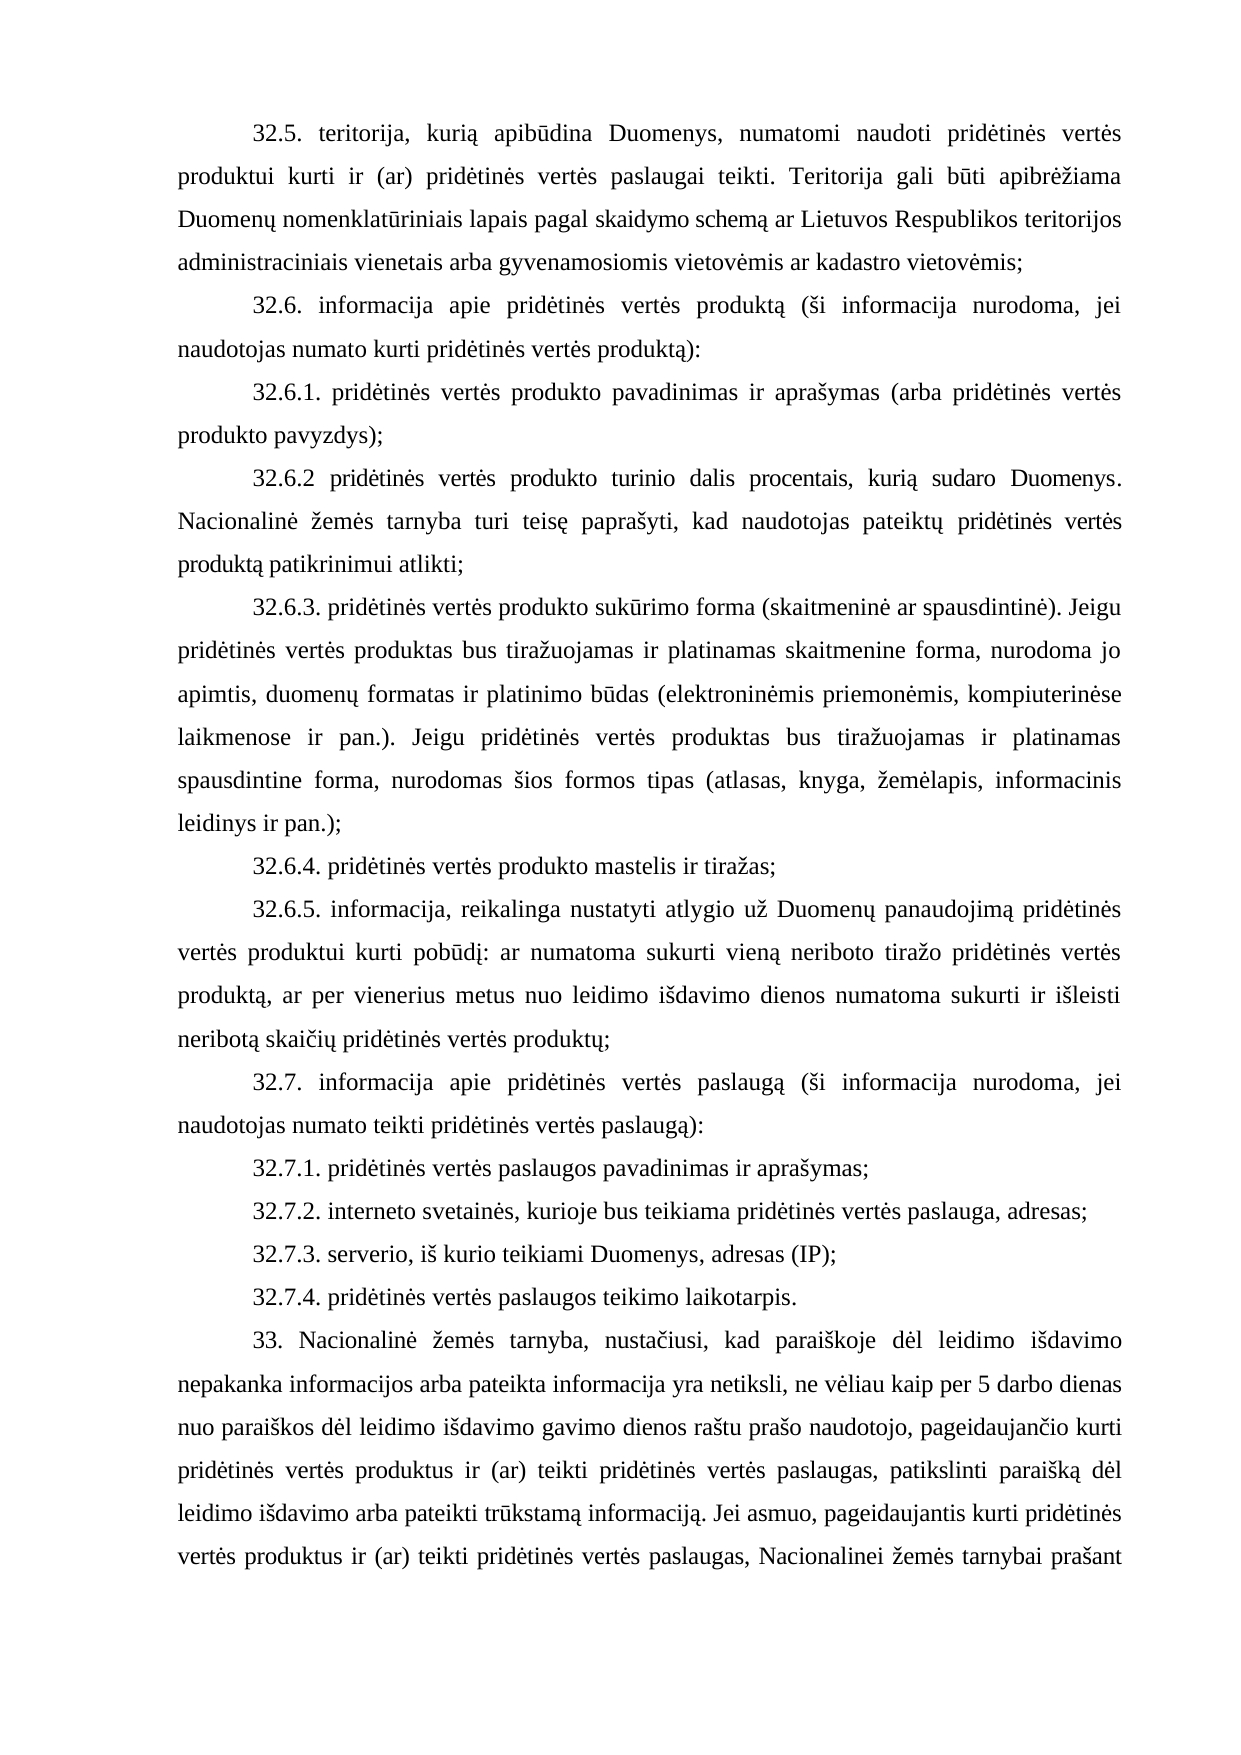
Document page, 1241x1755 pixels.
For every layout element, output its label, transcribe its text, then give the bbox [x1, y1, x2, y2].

text 32.5. teritorija, kurią apibūdina Duomenys, numatomi naudoti pridėtinės vertės produktui kurti ir (ar) pridėtinės vertės paslaugai teikti. Teritorija gali būti apibrėžiama Duomenų nomenklatūriniais lapais pagal skaidymo schemą ar Lietuvos Respublikos teritorijos administraciniais vienetais arba gyvenamosiomis vietovėmis ar kadastro vietovėmis; [177, 118, 1122, 276]
text 32.6.1. pridėtinės vertės produkto pavadinimas ir aprašymas (arba pridėtinės vertės produkto pavyzdys); [177, 377, 1122, 449]
text 32.7.4. pridėtinės vertės paslaugos teikimo laikotarpis. [177, 1282, 1122, 1311]
text 32.6.2 pridėtinės vertės produkto turinio dalis procentais, kurią sudaro Duomenys. Nacionalinė žemės tarnyba turi teisę paprašyti, kad naudotojas pateiktų pridėtinės vertės produktą patikrinimui atlikti; [177, 463, 1122, 578]
text 32.7.2. interneto svetainės, kurioje bus teikiama pridėtinės vertės paslauga, adresas; [177, 1196, 1122, 1225]
text 33. Nacionalinė žemės tarnyba, nustačiusi, kad paraiškoje dėl leidimo išdavimo nepakanka informacijos arba pateikta informacija yra netiksli, ne vėliau kaip per 5 darbo dienas nuo paraiškos dėl leidimo išdavimo gavimo dienos raštu prašo naudotojo, pageidaujančio kurti pridėtinės vertės produktus ir (ar) teikti pridėtinės vertės paslaugas, patikslinti paraišką dėl leidimo išdavimo arba pateikti trūkstamą informaciją. Jei asmuo, pageidaujantis kurti pridėtinės vertės produktus ir (ar) teikti pridėtinės vertės paslaugas, Nacionalinei žemės tarnybai prašant [177, 1326, 1122, 1570]
text 32.6.3. pridėtinės vertės produkto sukūrimo forma (skaitmeninė ar spausdintinė). Jeigu pridėtinės vertės produktas bus tiražuojamas ir platinamas skaitmenine forma, nurodoma jo apimtis, duomenų formatas ir platinimo būdas (elektroninėmis priemonėmis, kompiuterinėse laikmenose ir pan.). Jeigu pridėtinės vertės produktas bus tiražuojamas ir platinamas spausdintine forma, nurodomas šios formos tipas (atlasas, knyga, žemėlapis, informacinis leidinys ir pan.); [177, 592, 1122, 837]
text 32.6. informacija apie pridėtinės vertės produktą (ši informacija nurodoma, jei naudotojas numato kurti pridėtinės vertės produktą): [177, 291, 1122, 362]
text 32.7.1. pridėtinės vertės paslaugos pavadinimas ir aprašymas; [177, 1153, 1122, 1182]
text 32.6.5. informacija, reikalinga nustatyti atlygio už Duomenų panaudojimą pridėtinės vertės produktui kurti pobūdį: ar numatoma sukurti vieną neriboto tiražo pridėtinės vertės produktą, ar per vienerius metus nuo leidimo išdavimo dienos numatoma sukurti ir išleisti neribotą skaičių pridėtinės vertės produktų; [177, 894, 1122, 1052]
text 32.7. informacija apie pridėtinės vertės paslaugą (ši informacija nurodoma, jei naudotojas numato teikti pridėtinės vertės paslaugą): [177, 1067, 1122, 1139]
text 32.7.3. serverio, iš kurio teikiami Duomenys, adresas (IP); [177, 1239, 1122, 1268]
text 32.6.4. pridėtinės vertės produkto mastelis ir tiražas; [177, 851, 1122, 880]
